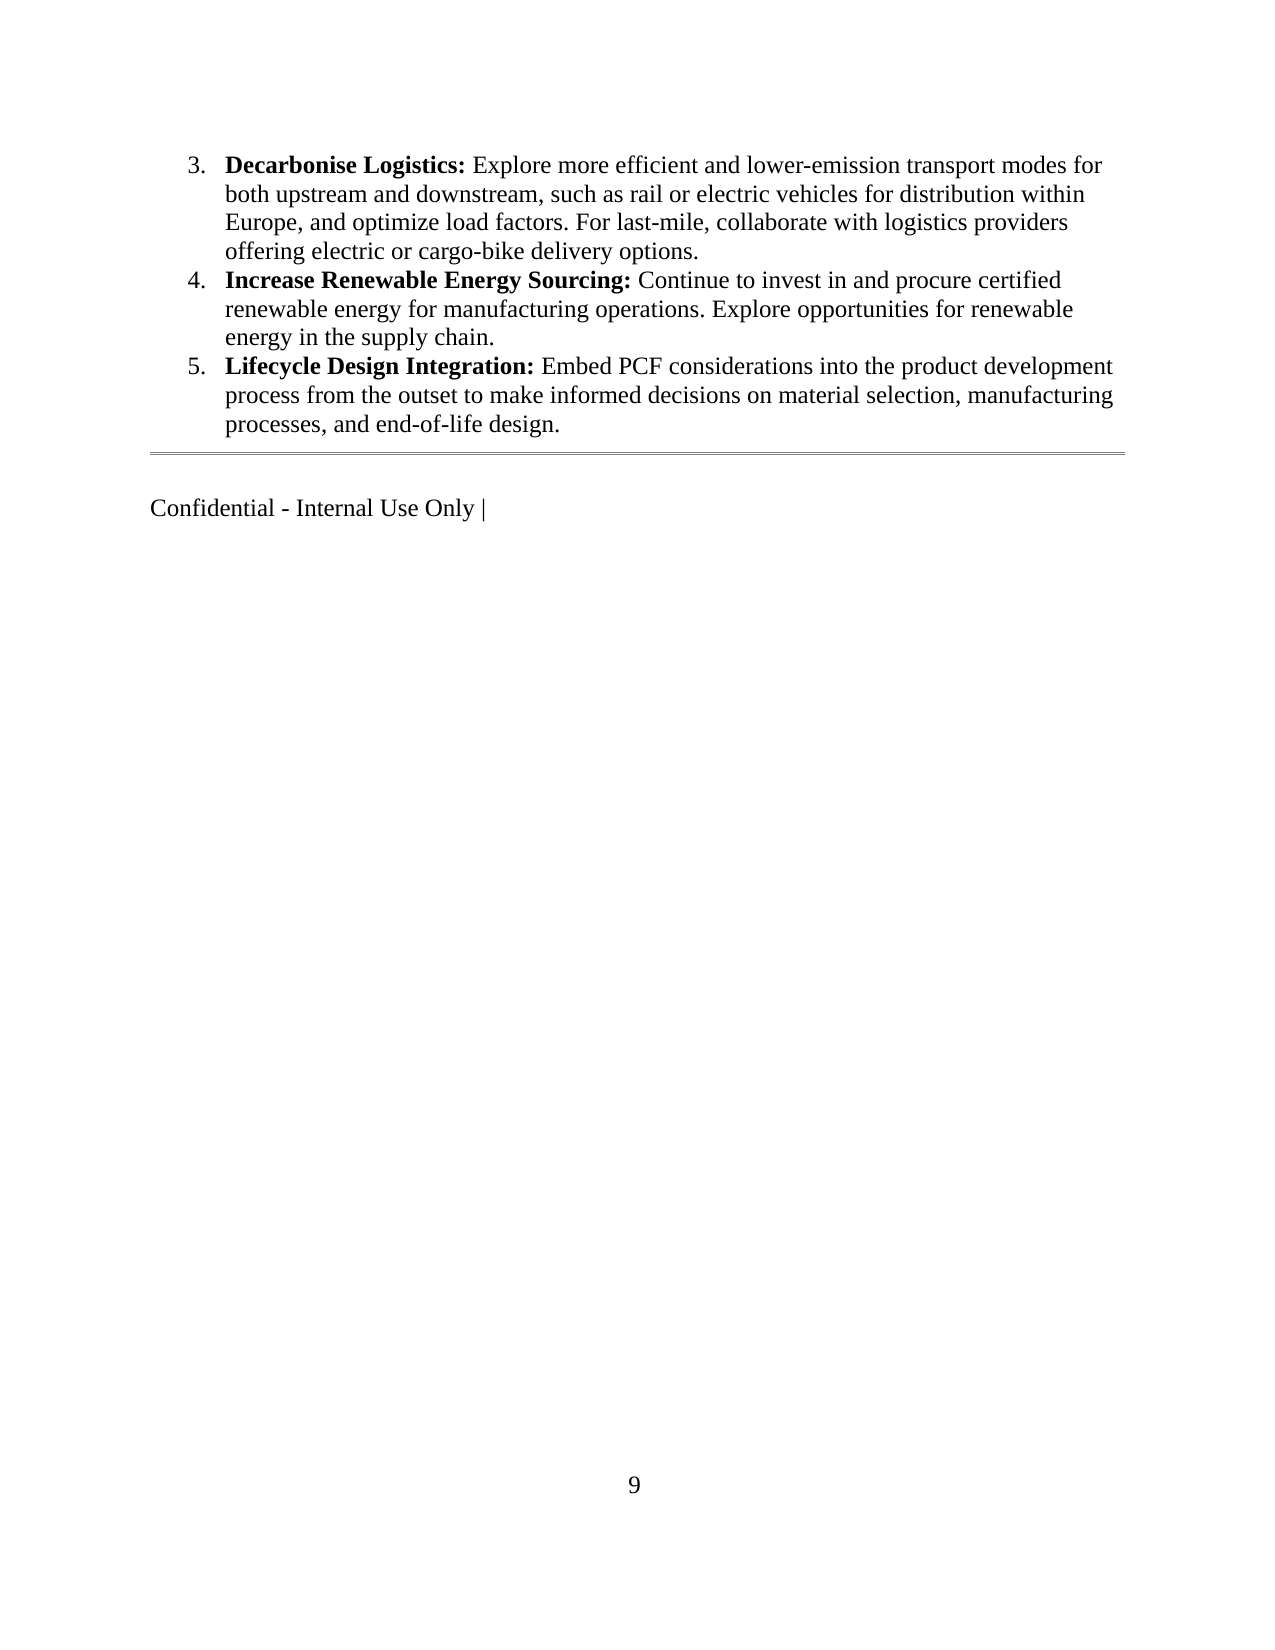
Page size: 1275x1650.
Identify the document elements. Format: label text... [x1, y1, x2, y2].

list Decarbonise Logistics: Explore more efficient and lower-emission transport modes for both upstream and downstream, such as rail or electric vehicles for distribution within Europe, and optimize load factors. For last-mile, collaborate with logistics providers offering electric or cargo-bike delivery options. [187, 150, 1125, 265]
list Increase Renewable Energy Sourcing: Continue to invest in and procure certified renewable energy for manufacturing operations. Explore opportunities for renewable energy in the supply chain. [187, 265, 1125, 351]
text Confidential - Internal Use Only | [150, 493, 1125, 521]
list Lifecycle Design Integration: Embed PCF considerations into the product development process from the outset to make informed decisions on material selection, manufacturing processes, and end-of-life design. [187, 351, 1125, 437]
